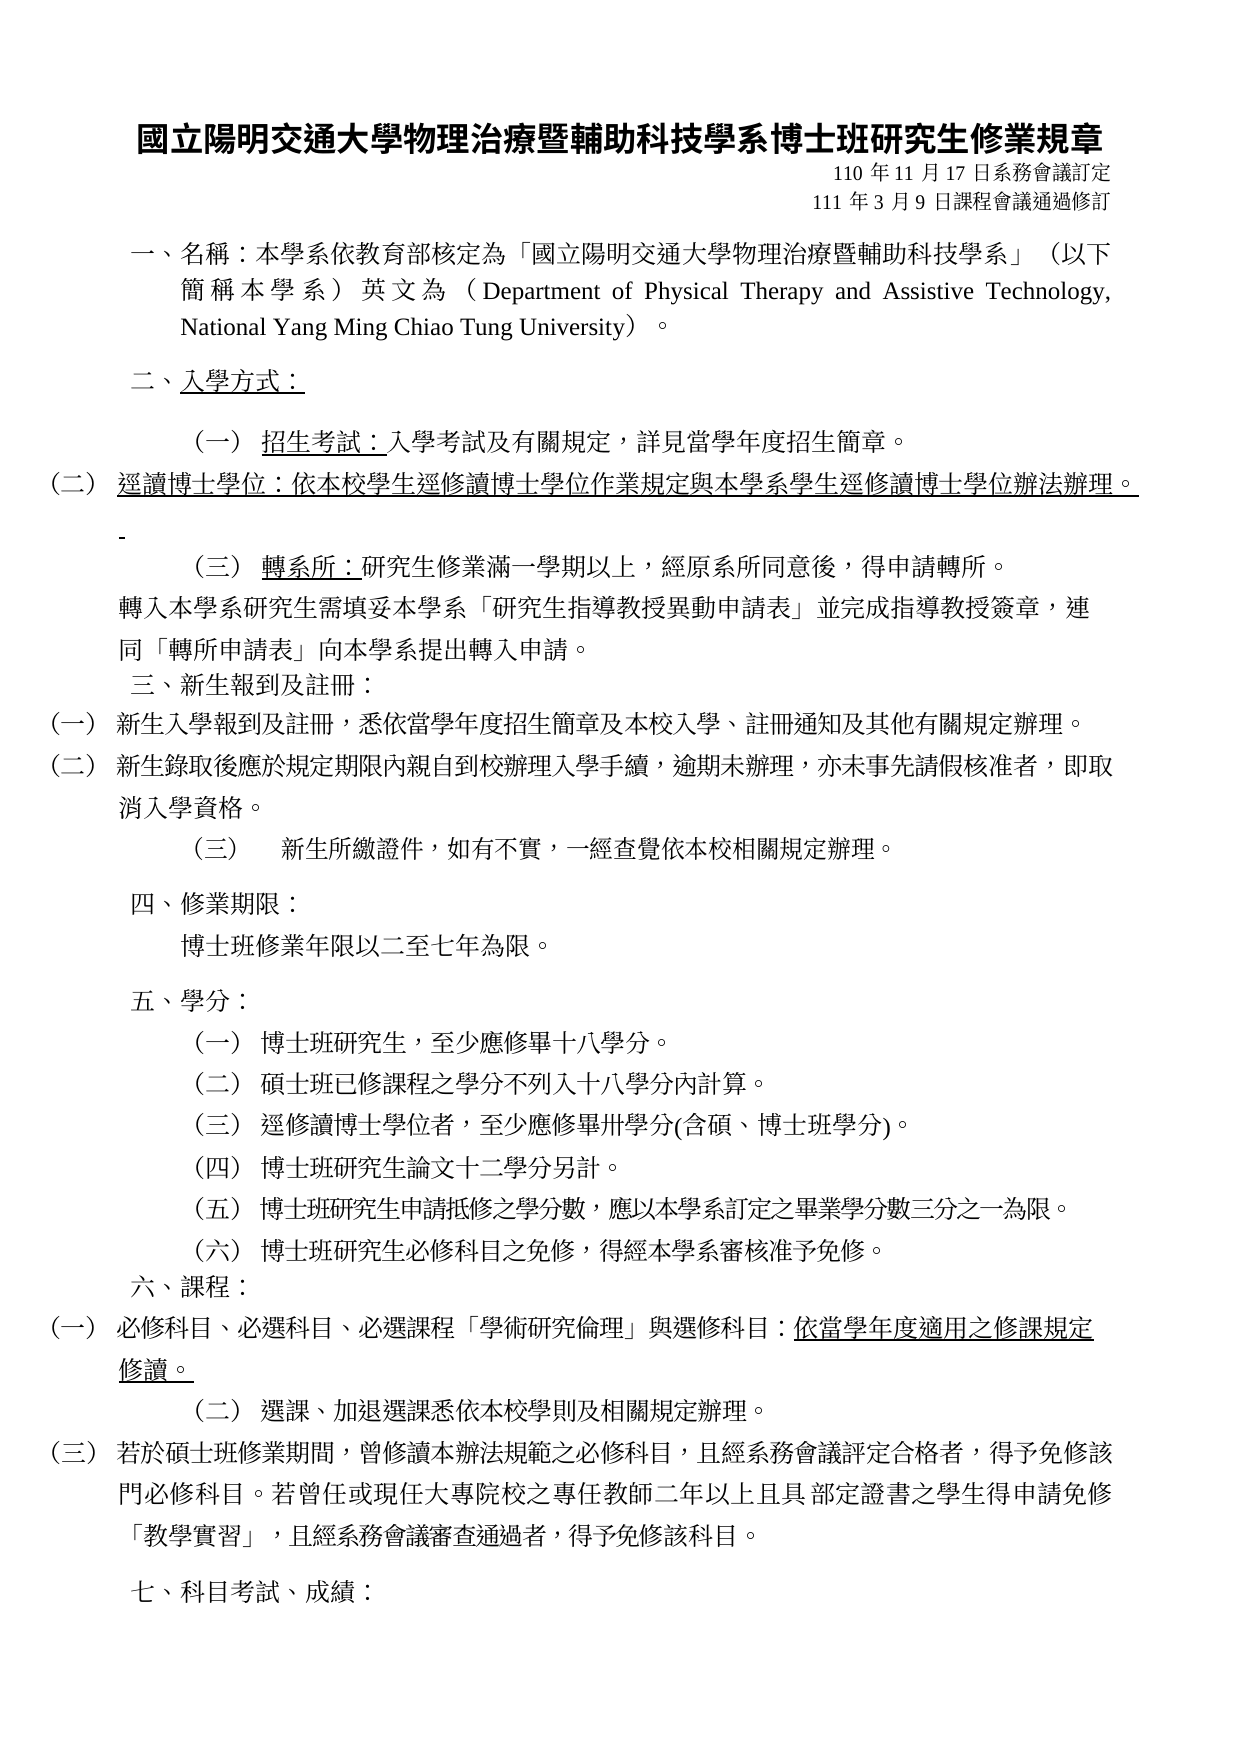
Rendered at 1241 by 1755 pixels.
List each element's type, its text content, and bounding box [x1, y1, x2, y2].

text （二） 新生錄取後應於規定期限內親自到校辦理入學手續，逾期未辦理，亦未事先請假核准者，即取消入學資格。 [36, 747, 1114, 824]
text （三） 逕修讀博士學位者，至少應修畢卅學分(含碩、博士班學分)。 [180, 1106, 1132, 1143]
text 博士班修業年限以二至七年為限。 [180, 927, 1132, 963]
text （三） 若於碩士班修業期間，曾修讀本辦法規範之必修科目，且經系務會議評定合格者，得予免修該門必修科目。若曾任或現任大專院校之專任教師二年以上且具部定證書之學生得申請免修「教學實習」，且經系務會議審查通過者，得予免修該科目。 [36, 1433, 1114, 1553]
text 111 年 3 月 9 日課程會議通過修訂 [119, 186, 1111, 215]
text （二） 逕讀博士學位：依本校學生逕修讀博士學位作業規定與本學系學生逕修讀博士學位辦法辦理。 [36, 464, 1114, 542]
text （四） 博士班研究生論文十二學分另計。 [180, 1149, 1132, 1185]
text 二、入學方式： [130, 362, 1132, 397]
text （一） 新生入學報到及註冊，悉依當學年度招生簡章及本校入學、註冊通知及其他有關規定辦理。 [36, 705, 1114, 741]
text 三、新生報到及註冊： [130, 672, 1132, 699]
text （二） 碩士班已修課程之學分不列入十八學分內計算。 [180, 1064, 1132, 1101]
text 五、學分： [130, 982, 1132, 1018]
text （一） 博士班研究生，至少應修畢十八學分。 [180, 1023, 1132, 1059]
text 七、科目考試、成績： [130, 1572, 1132, 1608]
text （一） 招生考試：入學考試及有關規定，詳見當學年度招生簡章。 [180, 423, 1132, 459]
text 110 年 11 月 17 日系務會議訂定 [119, 162, 1111, 185]
text （六） 博士班研究生必修科目之免修，得經本學系審核准予免修。六、課程： [130, 1232, 914, 1303]
text （三） 新生所繳證件，如有不實，一經查覺依本校相關規定辦理。 [180, 830, 1132, 866]
text （五） 博士班研究生申請抵修之學分數，應以本學系訂定之畢業學分數三分之一為限。 [180, 1190, 1132, 1226]
text （三） 轉系所：研究生修業滿一學期以上，經原系所同意後，得申請轉所。 [180, 548, 1132, 584]
text 四、修業期限： [130, 885, 1132, 921]
text 轉入本學系研究生需填妥本學系「研究生指導教授異動申請表」並完成指導教授簽章，連同「轉所申請表」向本學系提出轉入申請。 [119, 589, 1114, 667]
text （一） 必修科目、必選科目、必選課程「學術研究倫理」與選修科目：依當學年度適用之修課規定修讀。 [36, 1309, 1114, 1386]
text 國立陽明交通大學物理治療暨輔助科技學系博士班研究生修業規章 [136, 112, 1132, 162]
text （二） 選課、加退選課悉依本校學則及相關規定辦理。 [180, 1392, 1132, 1428]
text 一、名稱：本學系依教育部核定為「國立陽明交通大學物理治療暨輔助科技學系」（以下簡稱本學系）英文為（Department of Physical Therapy and Assistive Technology, National Yang Ming Chiao Tung University）。 [130, 234, 1111, 342]
